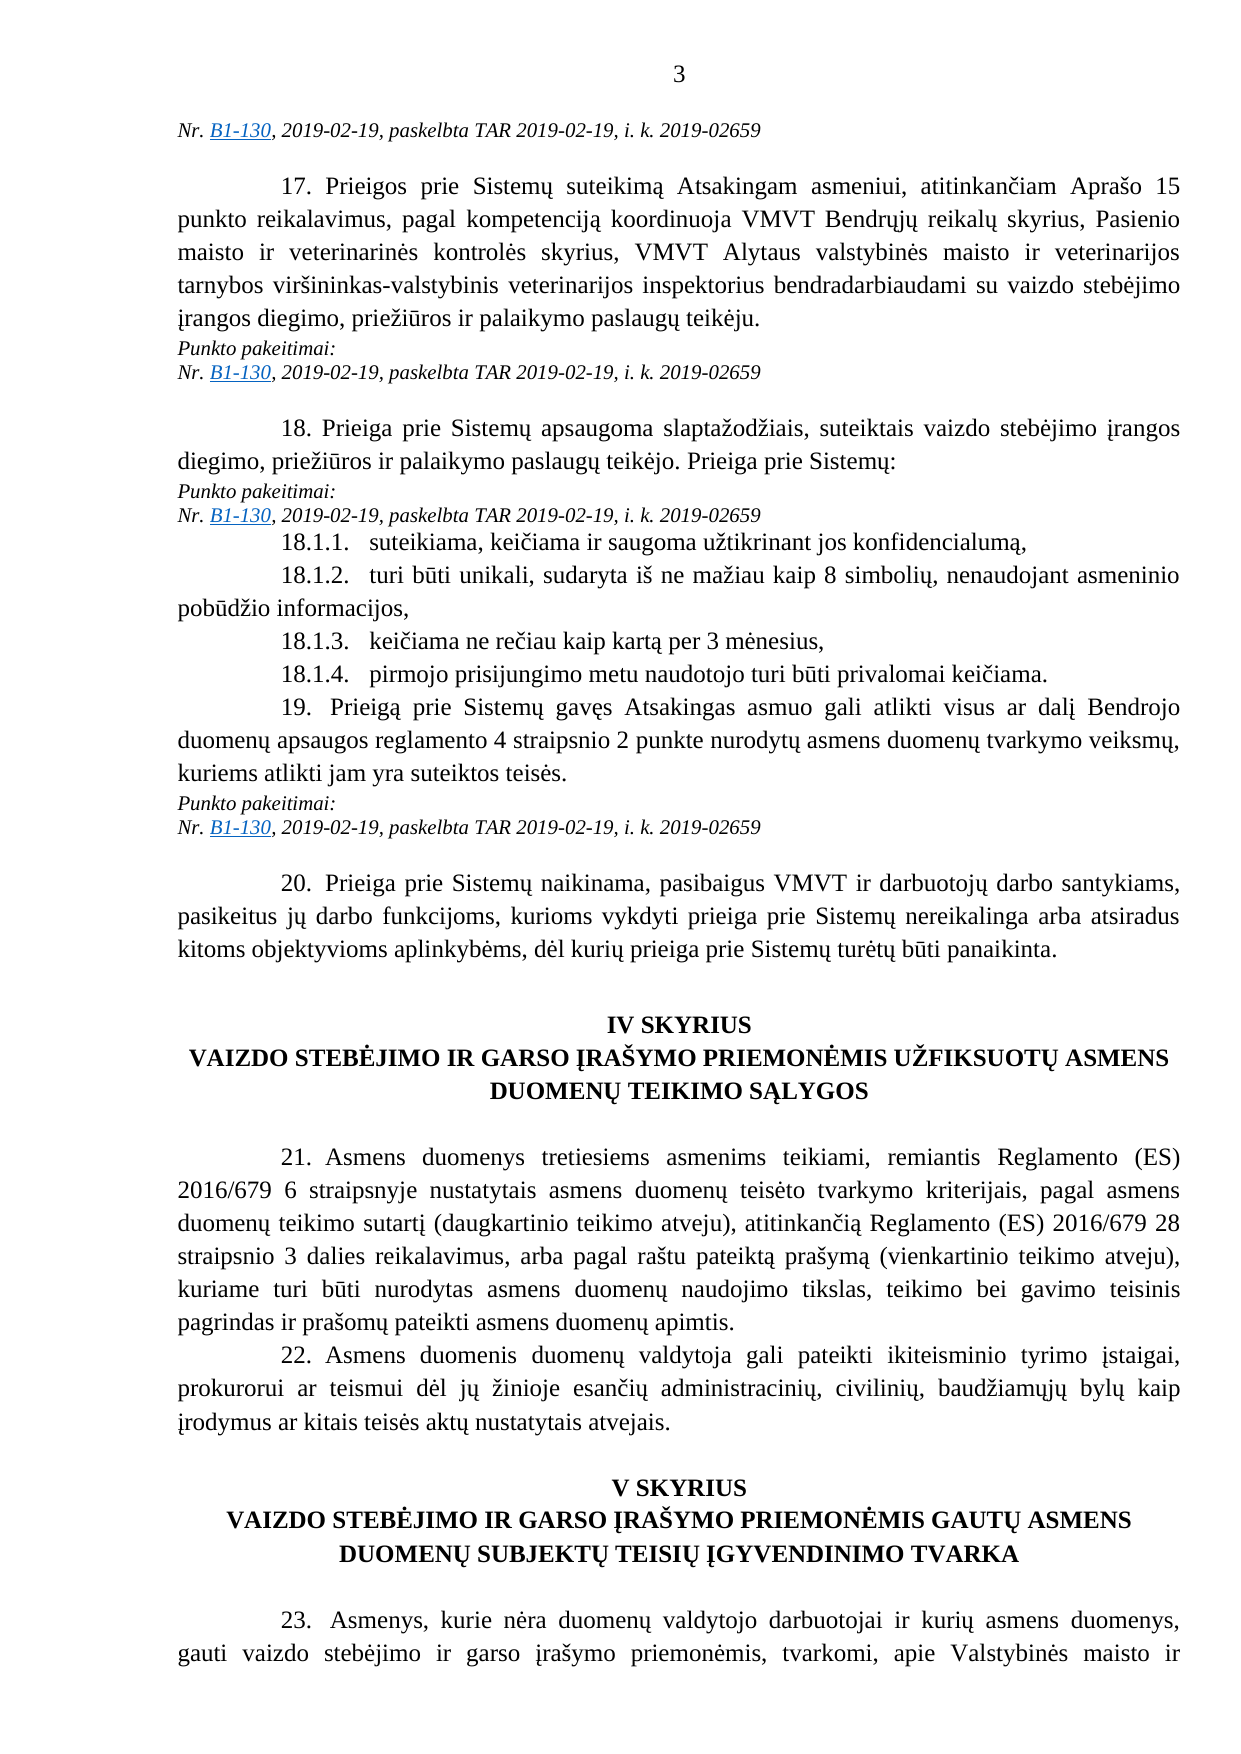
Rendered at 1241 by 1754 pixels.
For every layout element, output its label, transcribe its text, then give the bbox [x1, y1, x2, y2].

text 21. Asmens duomenys tretiesiems asmenims teikiami, remiantis Reglamento (ES) 2016/679 6 straipsnyje nustatytais asmens duomenų teisėto tvarkymo kriterijais, pagal asmens duomenų teikimo sutartį (daugkartinio teikimo atveju), atitinkančią Reglamento (ES) 2016/679 28 straipsnio 3 dalies reikalavimus, arba pagal raštu pateiktą prašymą (vienkartinio teikimo atveju), kuriame turi būti nurodytas asmens duomenų naudojimo tikslas, teikimo bei gavimo teisinis pagrindas ir prašomų pateikti asmens duomenų apimtis. [177, 1142, 1181, 1336]
text Nr. B1-130, 2019-02-19, paskelbta TAR 2019-02-19, i. k. 2019-02659 [177, 118, 1181, 142]
text 19. Prieigą prie Sistemų gavęs Atsakingas asmuo gali atlikti visus ar dalį Bendrojo duomenų apsaugos reglamento 4 straipsnio 2 punkte nurodytų asmens duomenų tvarkymo veiksmų, kuriems atlikti jam yra suteiktos teisės. [177, 692, 1181, 787]
text IV SKYRIUS [177, 1010, 1181, 1039]
text 18. Prieiga prie Sistemų apsaugoma slaptažodžiais, suteiktais vaizdo stebėjimo įrangos diegimo, priežiūros ir palaikymo paslaugų teikėjo. Prieiga prie Sistemų: [177, 413, 1181, 475]
text VAIZDO STEBĖJIMO IR GARSO ĮRAŠYMO PRIEMONĖMIS GAUTŲ ASMENS DUOMENŲ SUBJEKTŲ TEISIŲ ĮGYVENDINIMO TVARKA [177, 1506, 1181, 1567]
text Nr. B1-130, 2019-02-19, paskelbta TAR 2019-02-19, i. k. 2019-02659 [177, 815, 1181, 839]
text Nr. B1-130, 2019-02-19, paskelbta TAR 2019-02-19, i. k. 2019-02659 [177, 503, 1181, 527]
text 20. Prieiga prie Sistemų naikinama, pasibaigus VMVT ir darbuotojų darbo santykiams, pasikeitus jų darbo funkcijoms, kurioms vykdyti prieiga prie Sistemų nereikalinga arba atsiradus kitoms objektyvioms aplinkybėms, dėl kurių prieiga prie Sistemų turėtų būti panaikinta. [177, 868, 1181, 963]
text 17. Prieigos prie Sistemų suteikimą Atsakingam asmeniui, atitinkančiam Aprašo 15 punkto reikalavimus, pagal kompetenciją koordinuoja VMVT Bendrųjų reikalų skyrius, Pasienio maisto ir veterinarinės kontrolės skyrius, VMVT Alytaus valstybinės maisto ir veterinarijos tarnybos viršininkas-valstybinis veterinarijos inspektorius bendradarbiaudami su vaizdo stebėjimo įrangos diegimo, priežiūros ir palaikymo paslaugų teikėju. [177, 171, 1181, 332]
text Punkto pakeitimai: [177, 479, 1181, 503]
text 18.1.4. pirmojo prisijungimo metu naudotojo turi būti privalomai keičiama. [177, 659, 1181, 688]
text 18.1.3. keičiama ne rečiau kaip kartą per 3 mėnesius, [177, 626, 1181, 655]
text 18.1.2. turi būti unikali, sudaryta iš ne mažiau kaip 8 simbolių, nenaudojant asmeninio pobūdžio informacijos, [177, 560, 1181, 622]
text V SKYRIUS [177, 1473, 1181, 1501]
text VAIZDO STEBĖJIMO IR GARSO ĮRAŠYMO PRIEMONĖMIS UŽFIKSUOTŲ ASMENS DUOMENŲ TEIKIMO SĄLYGOS [177, 1043, 1181, 1105]
text Punkto pakeitimai: [177, 336, 1181, 360]
text Nr. B1-130, 2019-02-19, paskelbta TAR 2019-02-19, i. k. 2019-02659 [177, 360, 1181, 384]
text 23. Asmenys, kurie nėra duomenų valdytojo darbuotojai ir kurių asmens duomenys, gauti vaizdo stebėjimo ir garso įrašymo priemonėmis, tvarkomi, apie Valstybinės maisto ir [177, 1605, 1181, 1666]
text Punkto pakeitimai: [177, 791, 1181, 815]
text 18.1.1. suteikiama, keičiama ir saugoma užtikrinant jos konfidencialumą, [177, 527, 1181, 556]
text 22. Asmens duomenis duomenų valdytoja gali pateikti ikiteisminio tyrimo įstaigai, prokurorui ar teismui dėl jų žinioje esančių administracinių, civilinių, baudžiamųjų bylų kaip įrodymus ar kitais teisės aktų nustatytais atvejais. [177, 1341, 1181, 1435]
